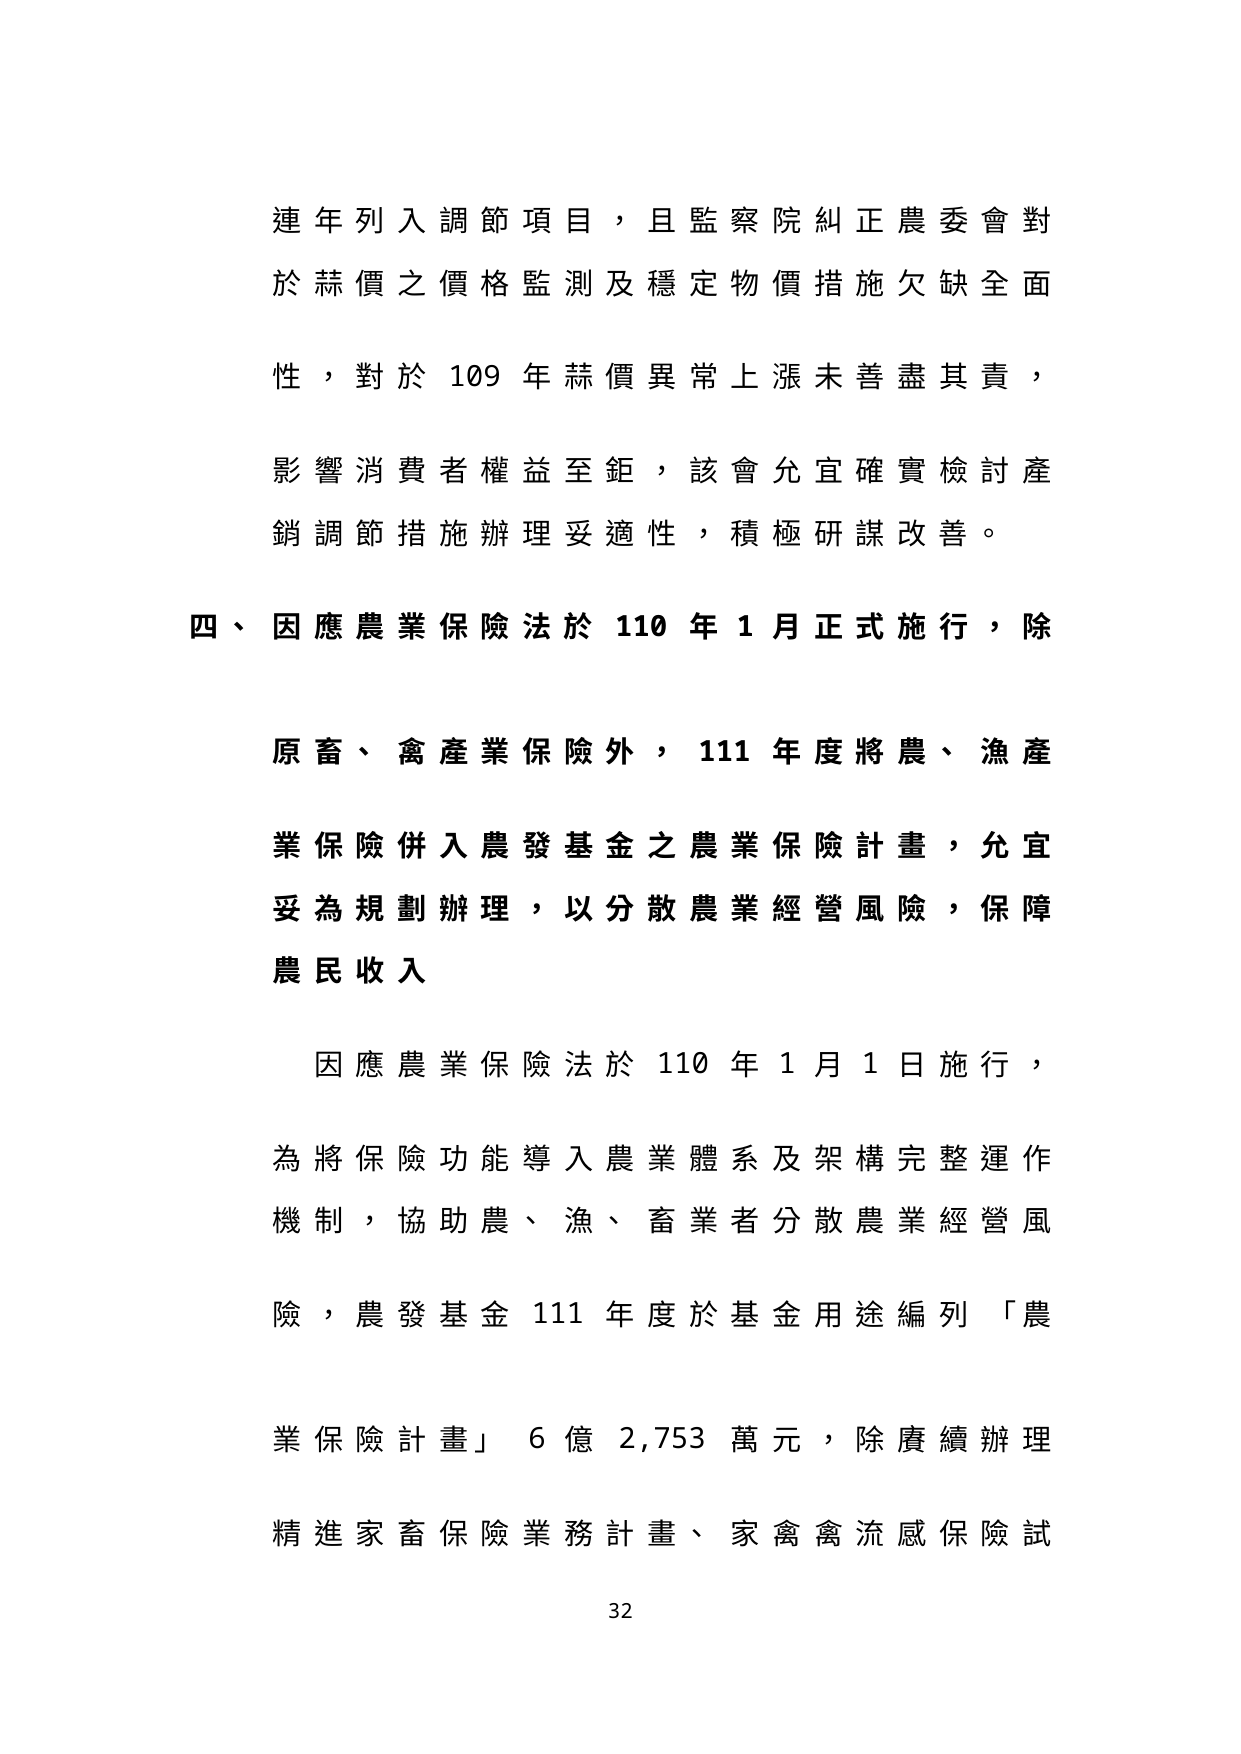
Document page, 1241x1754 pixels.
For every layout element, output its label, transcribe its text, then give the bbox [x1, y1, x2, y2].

text 因應農業保險法於110年1月1日施行，為將保險功能導入農業體系及架構完整運作機制，協助農、漁、畜業者分散農業經營風險，農發基金111年度於基金用途編列「農業保險計畫」6億2,753萬元，除賡續辦理精進家畜保險業務計畫、家禽禽流感保險試 [242, 990, 1058, 1552]
text 綜上，農發基金108及109年度產銷調節緊急處理計畫決算數較105年度決算數劇增，且均超支併決算，增加國庫負擔，而111年度預算編列數3億2,195萬4千元又較110年度增加逾6成，惟香蕉、鳳梨等品項近年連年列入調節項目，且監察院糾正農委會對於蒜價之價格監測及穩定物價措施欠缺全面性，對於109年蒜價異常上漲未善盡其責，影響消費者權益至鉅，該會允宜確實檢討產銷調節措施辦理妥適性，積極研謀改善。 [242, 177, 1058, 552]
text 四、因應農業保險法於110年1月正式施行，除原畜、禽產業保險外，111年度將農、漁產業保險併入農發基金之農業保險計畫，允宜妥為規劃辦理，以分散農業經營風險，保障農民收入 [183, 552, 1058, 990]
